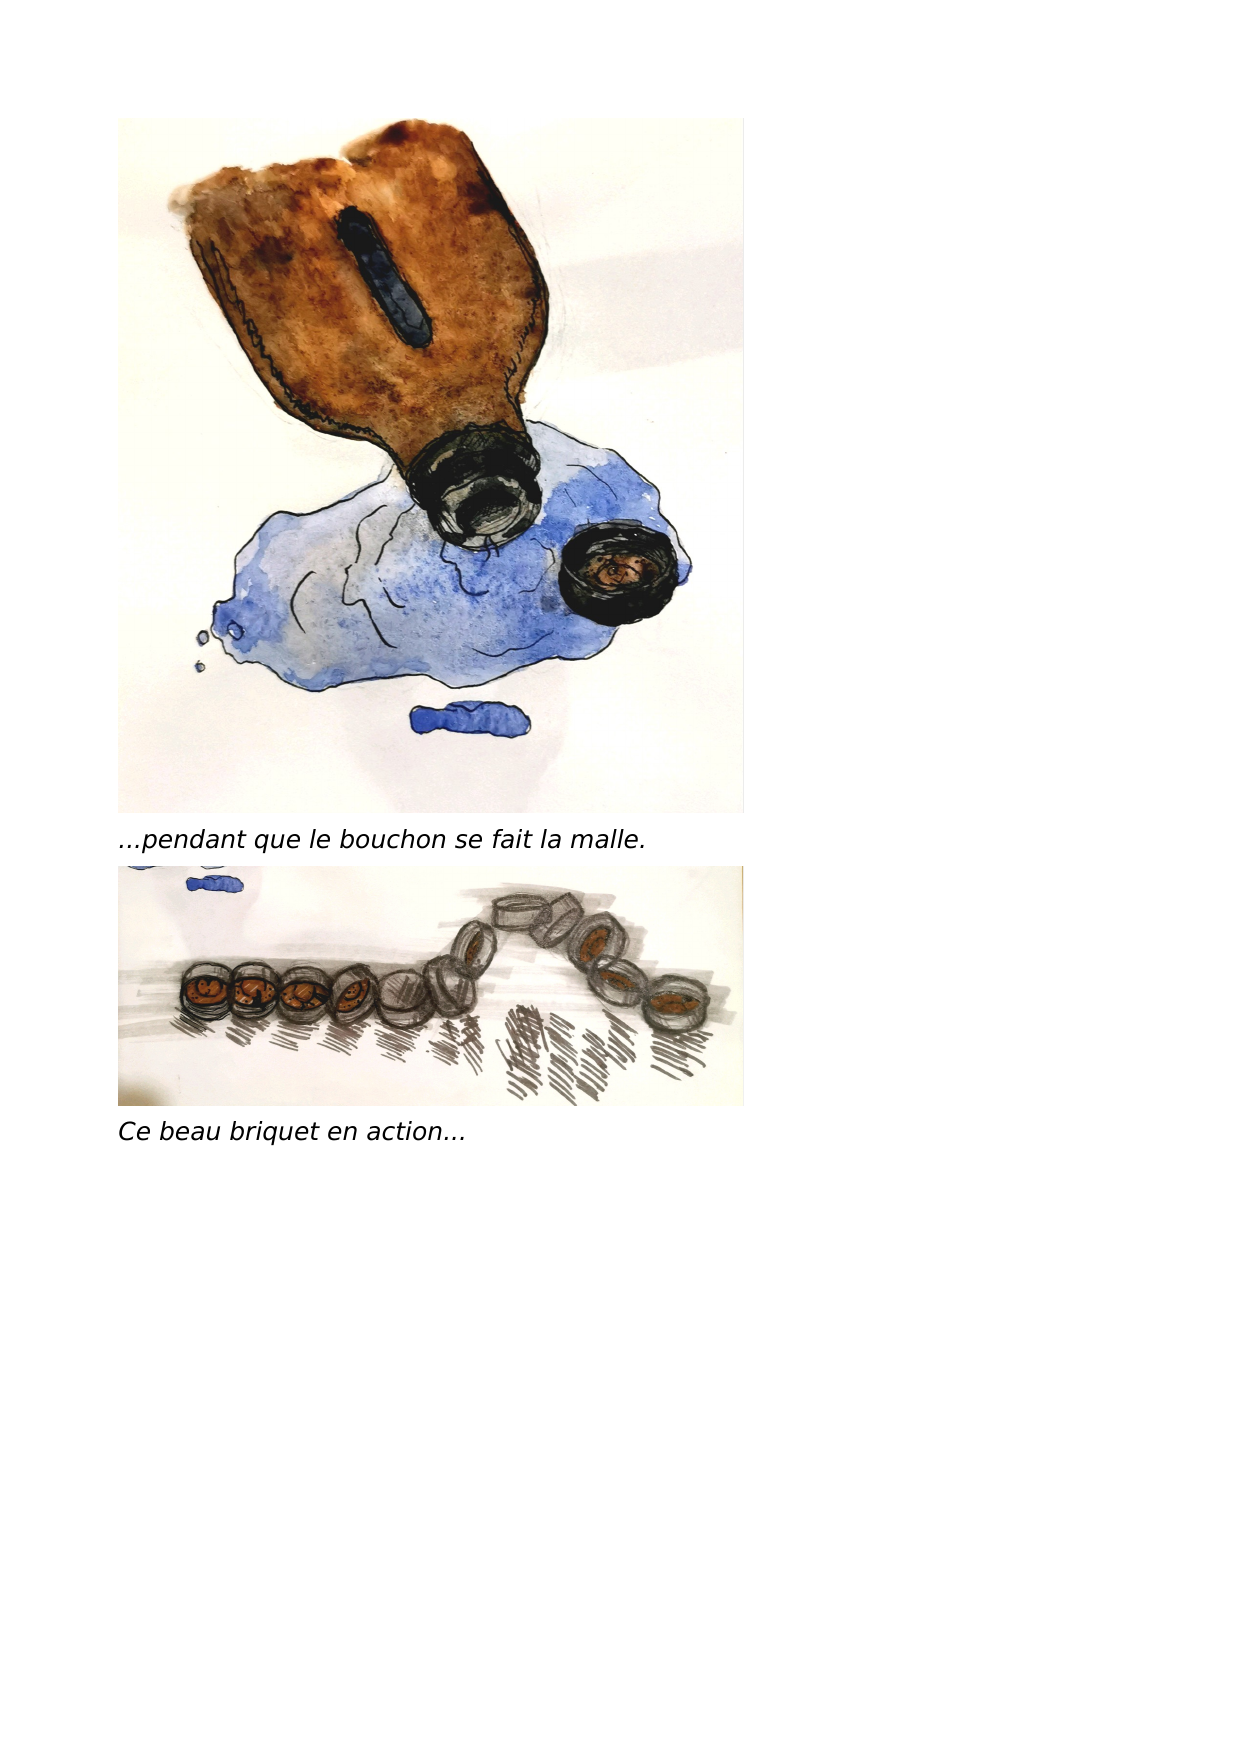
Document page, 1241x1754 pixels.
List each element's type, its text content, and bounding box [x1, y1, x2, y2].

picture [118, 118, 744, 813]
text Ce beau briquet en action... [118, 1118, 1122, 1147]
picture [118, 866, 744, 1106]
text ...pendant que le bouchon se fait la malle. [118, 825, 1122, 854]
